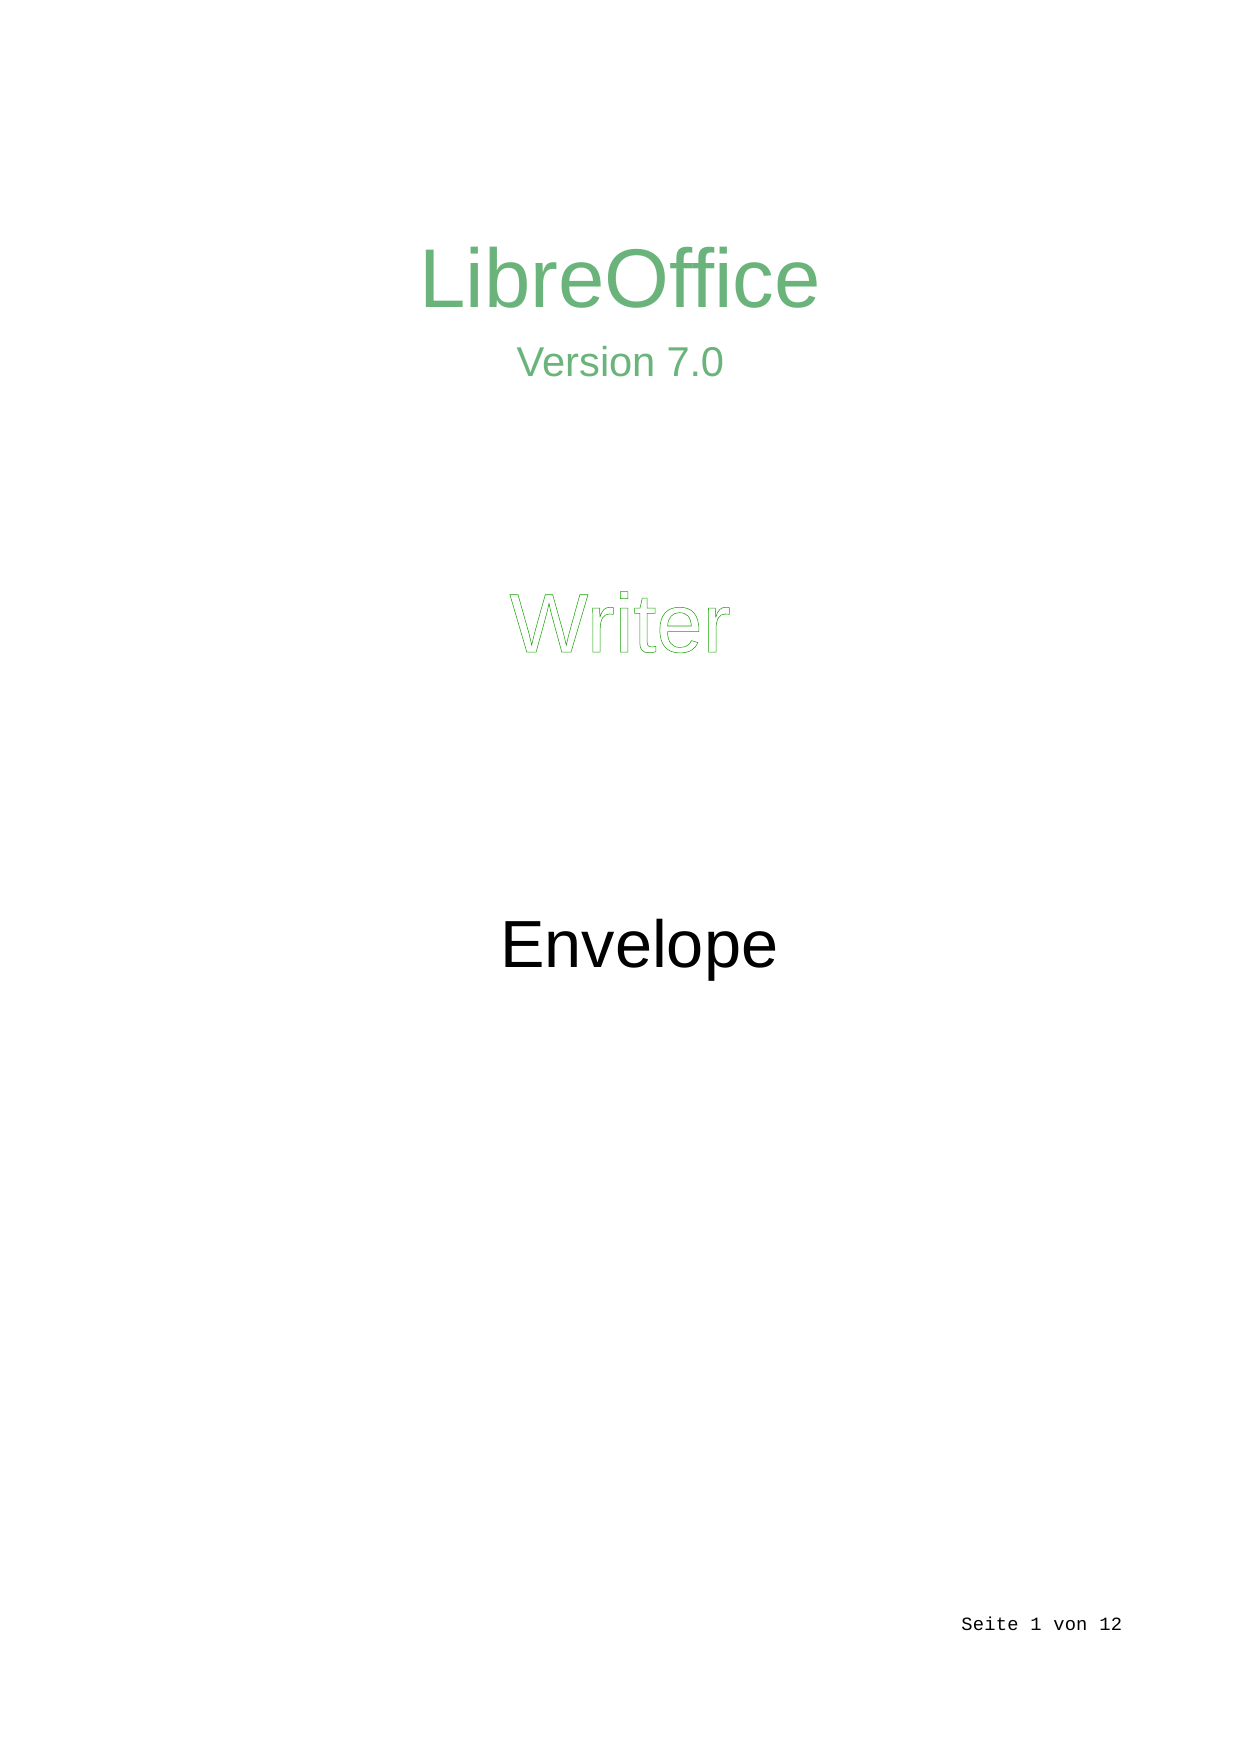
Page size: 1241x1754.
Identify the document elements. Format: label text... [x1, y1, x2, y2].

text Writer [118, 574, 1122, 669]
text Envelope [156, 906, 1122, 982]
text LibreOffice [118, 230, 1122, 325]
text Version 7.0 [118, 337, 1122, 385]
